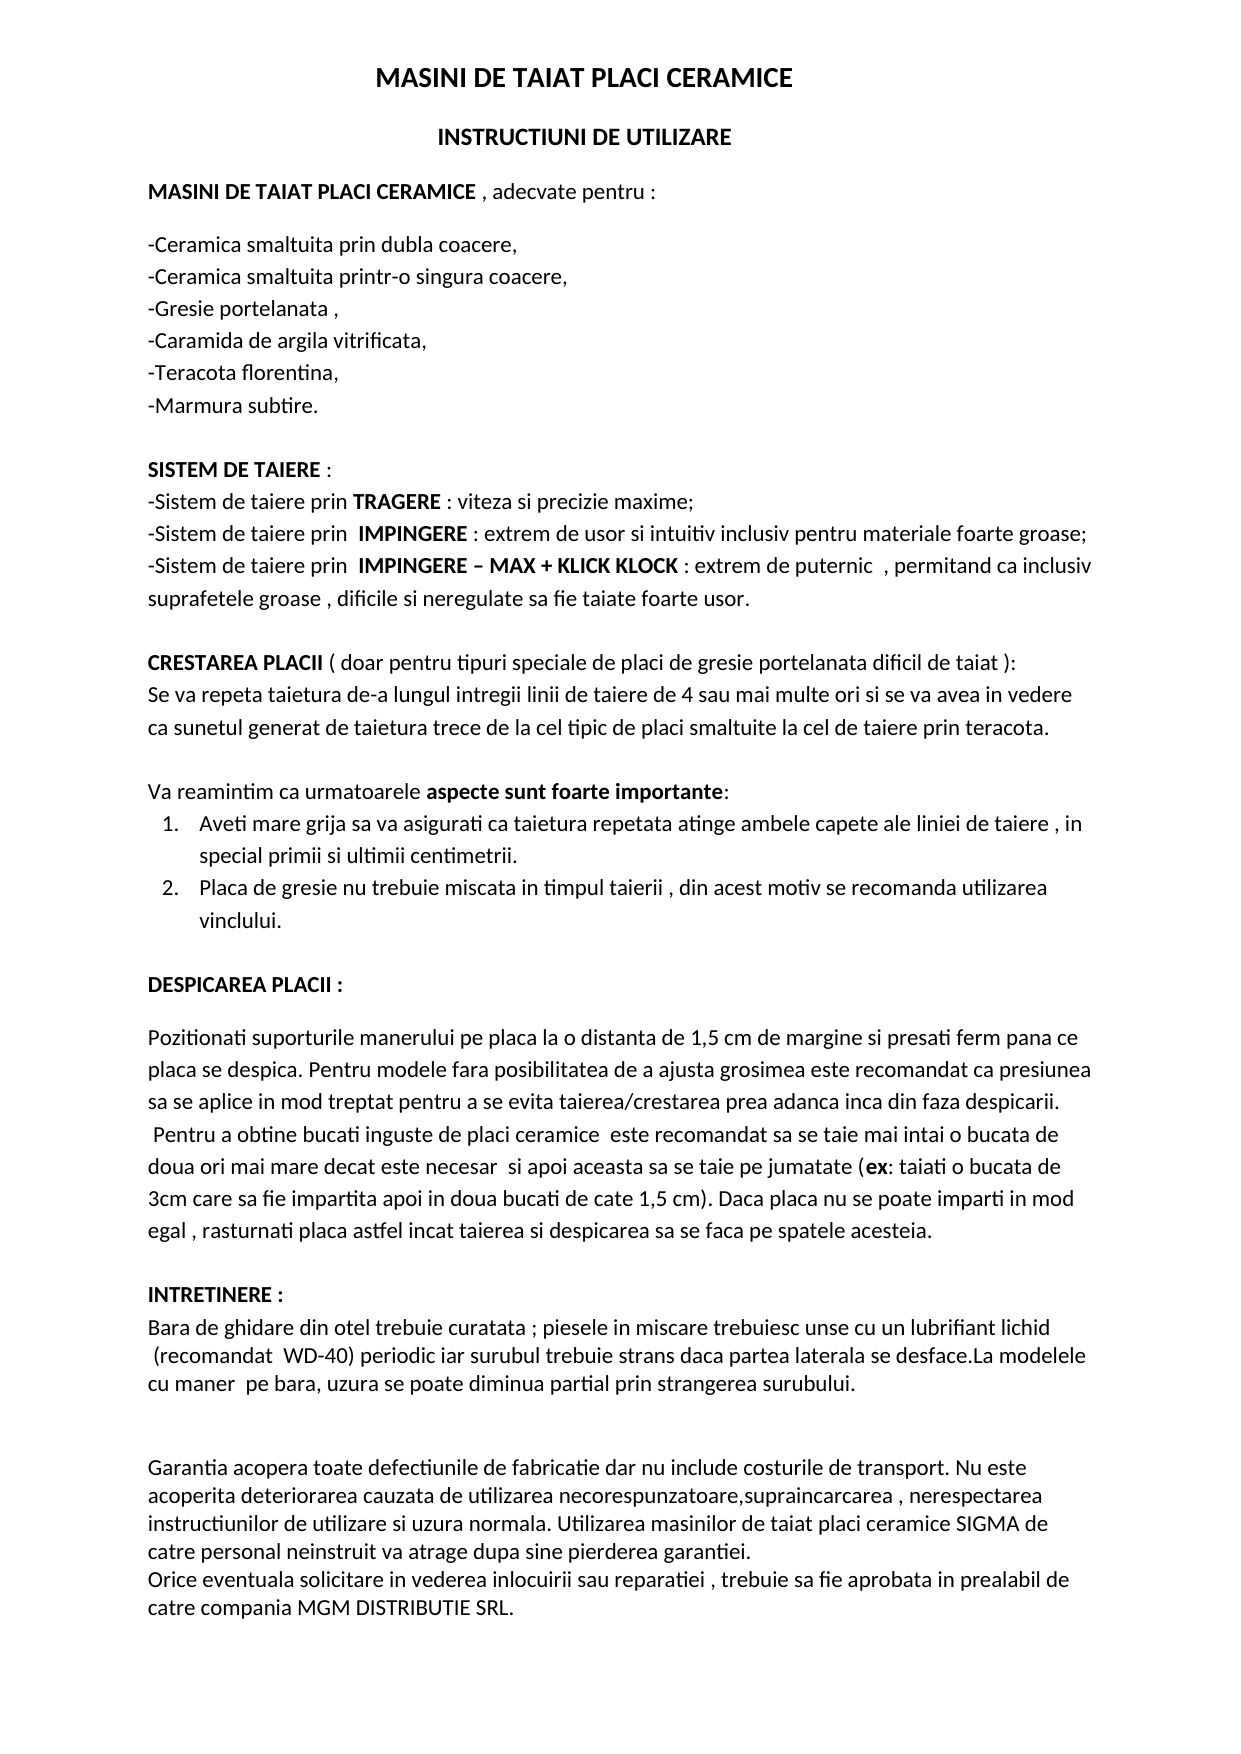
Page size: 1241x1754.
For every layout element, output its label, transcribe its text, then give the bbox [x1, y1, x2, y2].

text -Sistem de taiere prin IMPINGERE – MAX + KLICK KLOCK : extrem de puternic , permitand ca inclusiv suprafetele groase , dificile si neregulate sa fie taiate foarte usor. [148, 552, 1093, 612]
text (recomandat WD-40) periodic iar surubul trebuie strans daca partea laterala se desface.La modelele cu maner pe bara, uzura se poate diminua partial prin strangerea surubului. [148, 1341, 1093, 1397]
list Placa de gresie nu trebuie miscata in timpul taierii , din acest motiv se recomanda utilizarea vinclului. [162, 873, 1093, 934]
text Pentru a obtine bucati inguste de placi ceramice este recomandat sa se taie mai intai o bucata de doua ori mai mare decat este necesar si apoi aceasta sa se taie pe jumatate (ex: taiati o bucata de 3cm care sa fie impartita apoi in doua bucati de cate 1,5 cm). Daca placa nu se poate imparti in mod egal , rasturnati placa astfel incat taierea si despicarea sa se faca pe spatele acesteia. [148, 1120, 1093, 1244]
text -Ceramica smaltuita prin dubla coacere, [148, 230, 1093, 258]
text -Marmura subtire. [148, 391, 1093, 419]
text Bara de ghidare din otel trebuie curatata ; piesele in miscare trebuiesc unse cu un lubrifiant lichid [148, 1313, 1093, 1341]
text Se va repeta taietura de-a lungul intregii linii de taiere de 4 sau mai multe ori si se va avea in vedere ca sunetul generat de taietura trece de la cel tipic de placi smaltuite la cel de taiere prin teracota. [148, 680, 1093, 741]
text INTRETINERE : [148, 1281, 1093, 1309]
text -Gresie portelanata , [148, 294, 1093, 322]
text Va reamintim ca urmatoarele aspecte sunt foarte importante: [148, 777, 1093, 805]
text -Sistem de taiere prin IMPINGERE : extrem de usor si intuitiv inclusiv pentru materiale foarte groase; [148, 519, 1093, 547]
text MASINI DE TAIAT PLACI CERAMICE [148, 59, 1093, 95]
text Garantia acopera toate defectiunile de fabricatie dar nu include costurile de transport. Nu este acoperita deteriorarea cauzata de utilizarea necorespunzatoare,supraincarcarea , nerespectarea instructiunilor de utilizare si uzura normala. Utilizarea masinilor de taiat placi ceramice SIGMA de catre personal neinstruit va atrage dupa sine pierderea garantiei. [148, 1453, 1093, 1565]
text -Sistem de taiere prin TRAGERE : viteza si precizie maxime; [148, 487, 1093, 515]
text INSTRUCTIUNI DE UTILIZARE [148, 121, 1093, 151]
text SISTEM DE TAIERE : [148, 455, 1093, 483]
list DESPICAREA PLACII : [148, 970, 1093, 998]
text Pozitionati suporturile manerului pe placa la o distanta de 1,5 cm de margine si presati ferm pana ce placa se despica. Pentru modele fara posibilitatea de a ajusta grosimea este recomandat ca presiunea sa se aplice in mod treptat pentru a se evita taierea/crestarea prea adanca inca din faza despicarii. [148, 1023, 1093, 1116]
text -Caramida de argila vitrificata, [148, 326, 1093, 354]
text CRESTAREA PLACII ( doar pentru tipuri speciale de placi de gresie portelanata dificil de taiat ): [148, 648, 1093, 676]
list Aveti mare grija sa va asigurati ca taietura repetata atinge ambele capete ale liniei de taiere , in special primii si ultimii centimetrii. [162, 809, 1093, 869]
text MASINI DE TAIAT PLACI CERAMICE , adecvate pentru : [148, 177, 1093, 205]
text Orice eventuala solicitare in vederea inlocuirii sau reparatiei , trebuie sa fie aprobata in prealabil de catre compania MGM DISTRIBUTIE SRL. [148, 1565, 1093, 1621]
text -Ceramica smaltuita printr-o singura coacere, [148, 262, 1093, 290]
text -Teracota florentina, [148, 358, 1093, 387]
